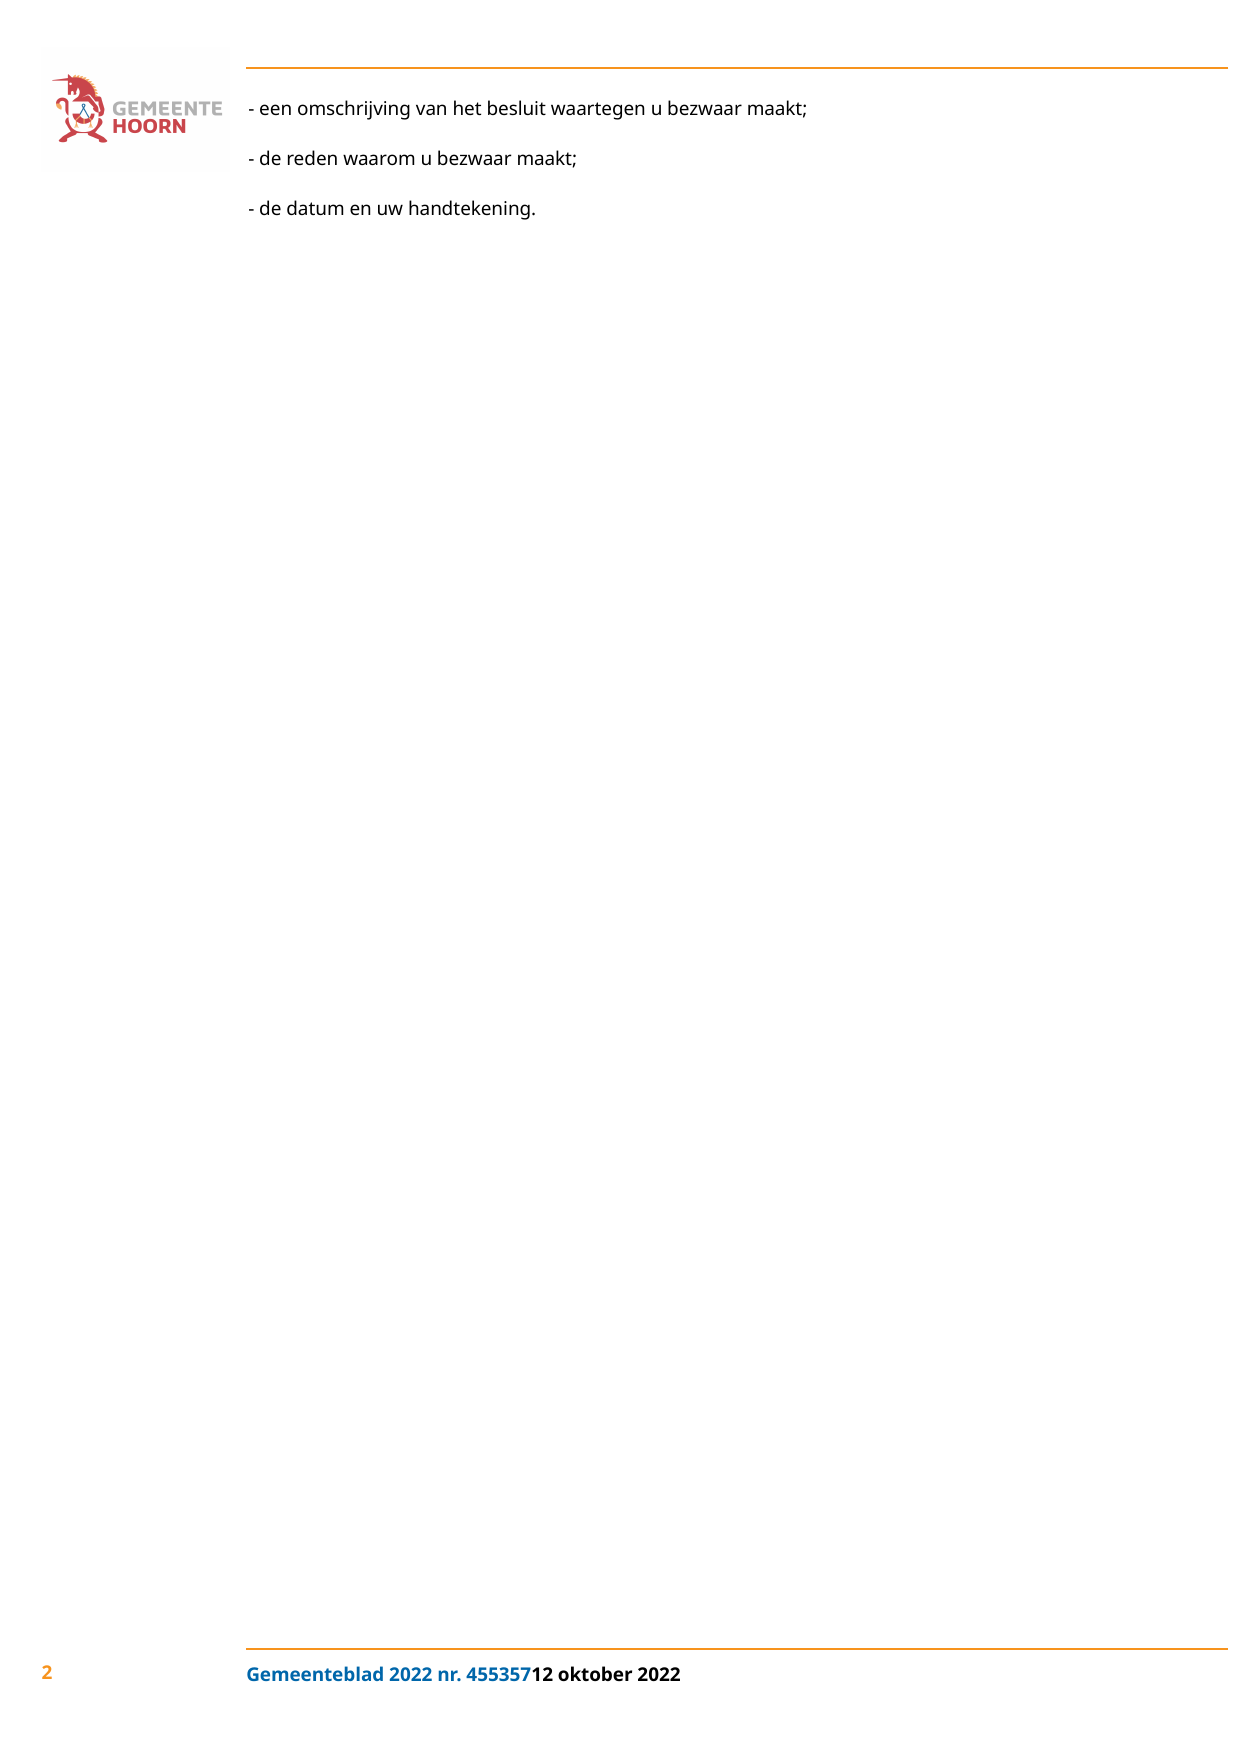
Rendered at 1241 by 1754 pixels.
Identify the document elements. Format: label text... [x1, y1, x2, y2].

text - een omschrijving van het besluit waartegen u bezwaar maakt; [248, 95, 1152, 121]
text - de datum en uw handtekening. [248, 196, 1152, 221]
text - de reden waarom u bezwaar maakt; [248, 145, 1152, 171]
picture [41, 47, 231, 172]
